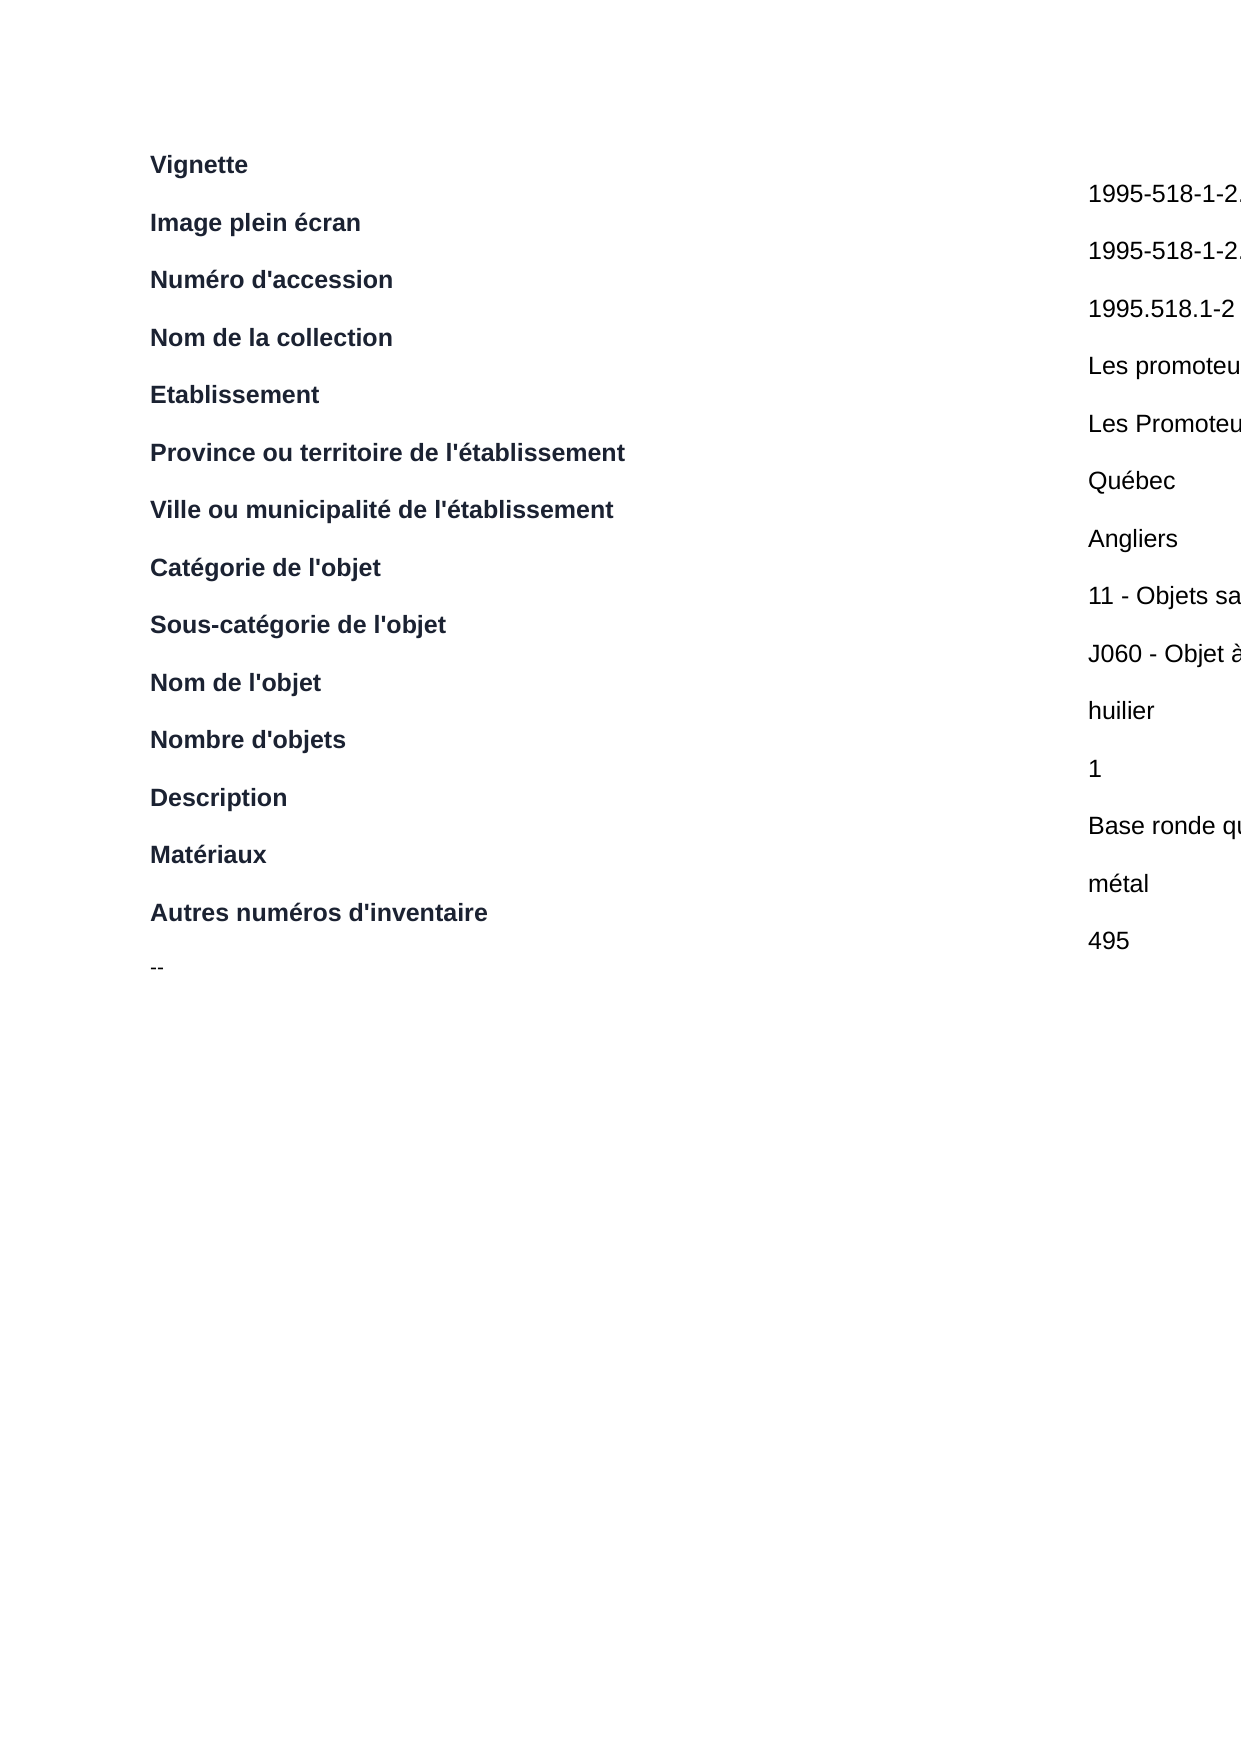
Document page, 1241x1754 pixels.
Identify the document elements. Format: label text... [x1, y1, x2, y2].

text Angliers [1088, 524, 1240, 552]
text huilier [1088, 696, 1240, 725]
text J060 - Objet à usage multiple [1088, 639, 1240, 667]
text Description [150, 782, 1090, 811]
text Québec [1088, 466, 1240, 495]
text Matériaux [150, 840, 1090, 869]
text Numéro d'accession [150, 265, 1090, 294]
text Nom de la collection [150, 322, 1090, 351]
text Etablissement [150, 380, 1090, 409]
text Province ou territoire de l'établissement [150, 437, 1090, 466]
text Les Promoteurs d'Angliers inc. [1088, 409, 1240, 437]
text métal [1088, 869, 1240, 897]
text 1995-518-1-2.gif [1088, 179, 1240, 207]
text -- [150, 955, 1090, 979]
text 495 [1088, 926, 1240, 955]
text Nom de l'objet [150, 667, 1090, 696]
text Ville ou municipalité de l'établissement [150, 495, 1090, 524]
text Image plein écran [150, 207, 1090, 236]
text Nombre d'objets [150, 725, 1090, 754]
text Sous-catégorie de l'objet [150, 610, 1090, 639]
text 1995.518.1-2 [1088, 294, 1240, 322]
text 1 [1088, 754, 1240, 782]
text Vignette [150, 150, 1090, 179]
text Autres numéros d'inventaire [150, 897, 1090, 926]
text Base ronde qui s'amincit vers le haut. Partie supérieure vissée: poignée, mécanisme de pompage, tuyau verseur en angle avec la base. [1088, 811, 1240, 840]
text Catégorie de l'objet [150, 552, 1090, 581]
text 11 - Objets sans classification [1088, 581, 1240, 610]
text 1995-518-1-2.jpg [1088, 236, 1240, 265]
text Les promoteurs d'Angliers [1088, 351, 1240, 380]
